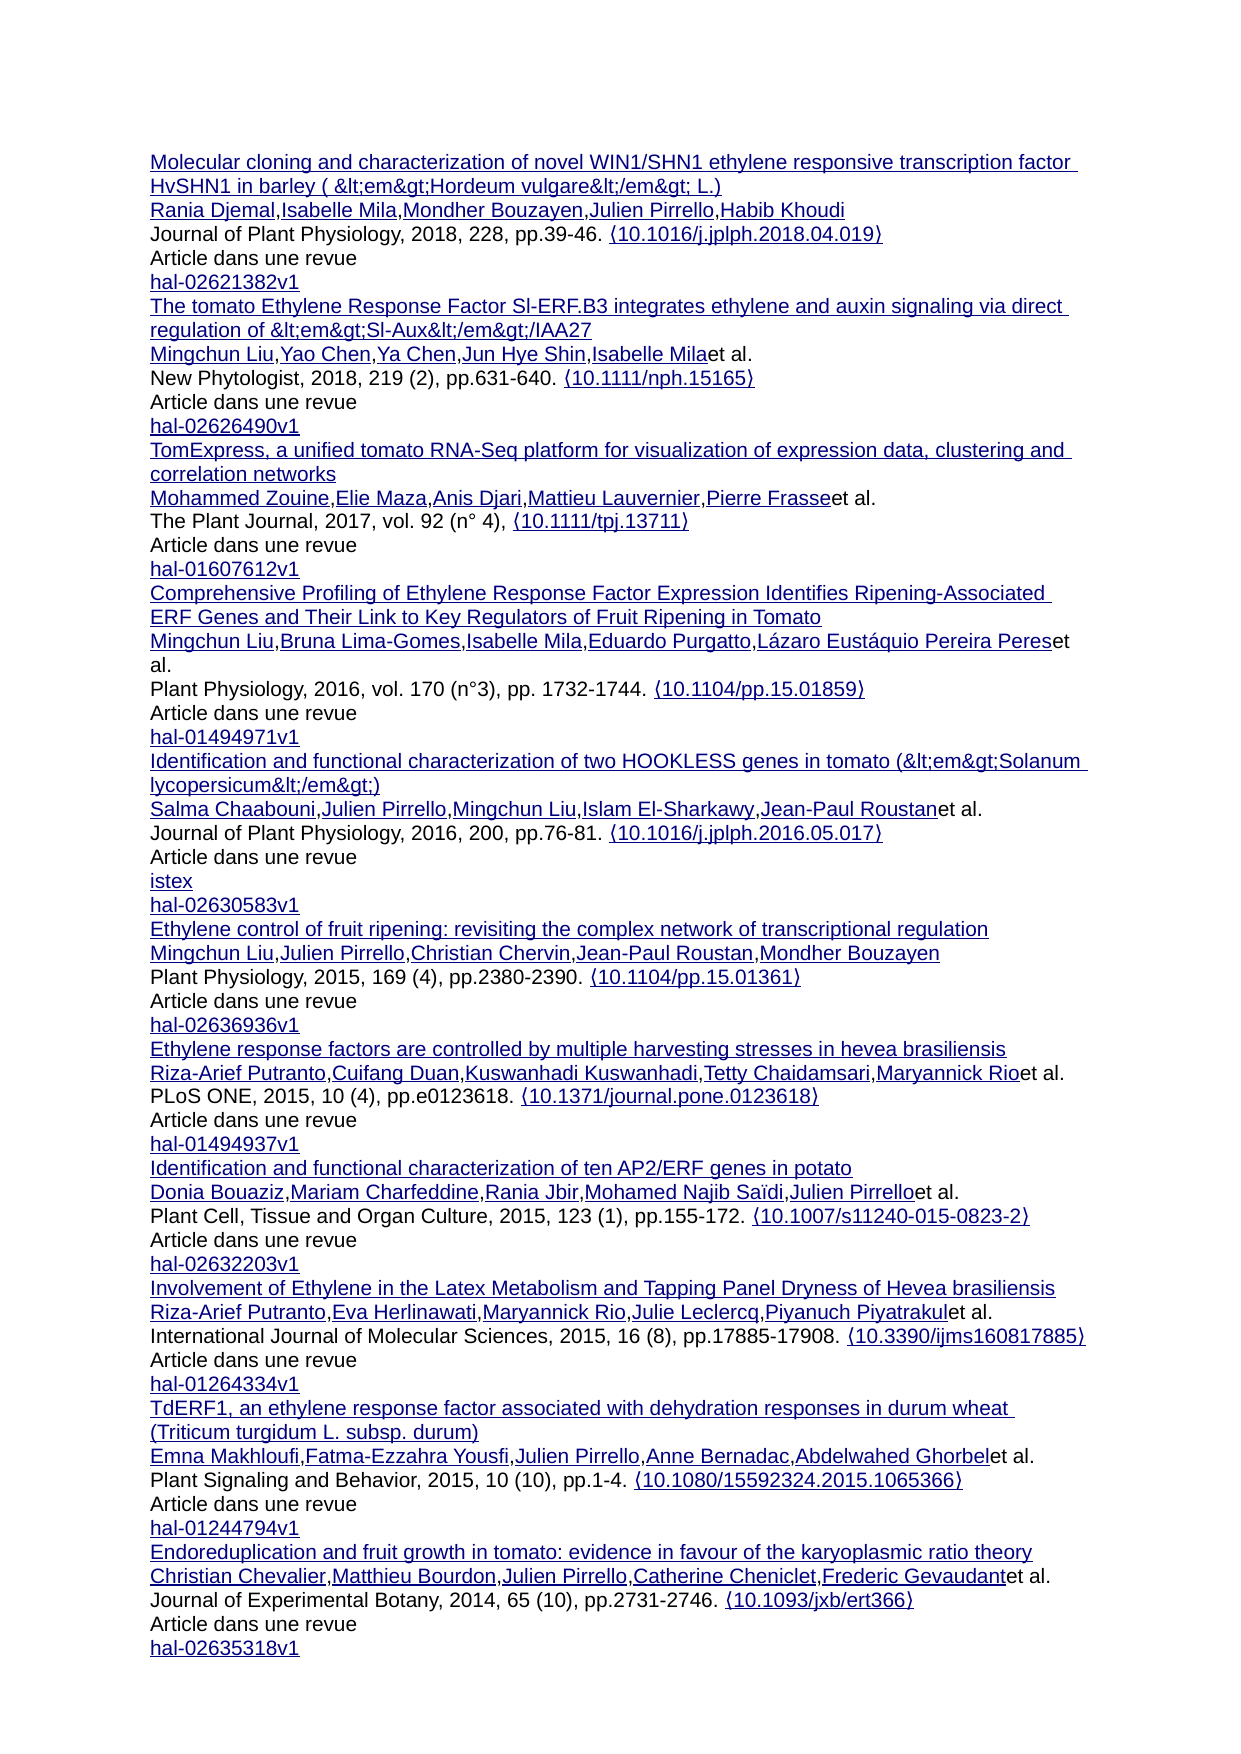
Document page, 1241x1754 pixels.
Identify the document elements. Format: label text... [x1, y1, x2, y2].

table_cell Ethylene response factors are controlled by multiple harvesting stresses in hevea brasiliensis Riza-Arief Putranto,Cuifang Duan,Kuswanhadi Kuswanhadi,Tetty Chaidamsari,Maryannick Rioet al. PLoS ONE, 2015, 10 (4), pp.e0123618. ⟨10.1371/journal.pone.0123618⟩ Article dans une revue hal-01494937v1 [150, 1036, 1090, 1156]
table_cell The tomato Ethylene Response Factor Sl-ERF.B3 integrates ethylene and auxin signaling via direct regulation of &lt;em&gt;Sl-Aux&lt;/em&gt;/IAA27 Mingchun Liu,Yao Chen,Ya Chen,Jun Hye Shin,Isabelle Milaet al. New Phytologist, 2018, 219 (2), pp.631-640. ⟨10.1111/nph.15165⟩ Article dans une revue hal-02626490v1 [150, 294, 1090, 437]
table_cell Endoreduplication and fruit growth in tomato: evidence in favour of the karyoplasmic ratio theory Christian Chevalier,Matthieu Bourdon,Julien Pirrello,Catherine Cheniclet,Frederic Gevaudantet al. Journal of Experimental Botany, 2014, 65 (10), pp.2731-2746. ⟨10.1093/jxb/ert366⟩ Article dans une revue hal-02635318v1 [150, 1540, 1090, 1659]
table_cell Identification and functional characterization of ten AP2/ERF genes in potato Donia Bouaziz,Mariam Charfeddine,Rania Jbir,Mohamed Najib Saïdi,Julien Pirrelloet al. Plant Cell, Tissue and Organ Culture, 2015, 123 (1), pp.155-172. ⟨10.1007/s11240-015-0823-2⟩ Article dans une revue hal-02632203v1 [150, 1156, 1090, 1276]
table_cell TdERF1, an ethylene response factor associated with dehydration responses in durum wheat (Triticum turgidum L. subsp. durum) Emna Makhloufi,Fatma-Ezzahra Yousfi,Julien Pirrello,Anne Bernadac,Abdelwahed Ghorbelet al. Plant Signaling and Behavior, 2015, 10 (10), pp.1-4. ⟨10.1080/15592324.2015.1065366⟩ Article dans une revue hal-01244794v1 [150, 1396, 1090, 1539]
table_cell Ethylene control of fruit ripening: revisiting the complex network of transcriptional regulation Mingchun Liu,Julien Pirrello,Christian Chervin,Jean-Paul Roustan,Mondher Bouzayen Plant Physiology, 2015, 169 (4), pp.2380-2390. ⟨10.1104/pp.15.01361⟩ Article dans une revue hal-02636936v1 [150, 917, 1090, 1036]
table_cell TomExpress, a unified tomato RNA-Seq platform for visualization of expression data, clustering and correlation networks Mohammed Zouine,Elie Maza,Anis Djari,Mattieu Lauvernier,Pierre Frasseet al. The Plant Journal, 2017, vol. 92 (n° 4), ⟨10.1111/tpj.13711⟩ Article dans une revue hal-01607612v1 [150, 438, 1090, 581]
table_cell Involvement of Ethylene in the Latex Metabolism and Tapping Panel Dryness of Hevea brasiliensis Riza-Arief Putranto,Eva Herlinawati,Maryannick Rio,Julie Leclercq,Piyanuch Piyatrakulet al. International Journal of Molecular Sciences, 2015, 16 (8), pp.17885-17908. ⟨10.3390/ijms160817885⟩ Article dans une revue hal-01264334v1 [150, 1276, 1090, 1396]
table_cell Identification and functional characterization of two HOOKLESS genes in tomato (&lt;em&gt;Solanum lycopersicum&lt;/em&gt;) Salma Chaabouni,Julien Pirrello,Mingchun Liu,Islam El-Sharkawy,Jean-Paul Roustanet al. Journal of Plant Physiology, 2016, 200, pp.76-81. ⟨10.1016/j.jplph.2016.05.017⟩ Article dans une revue istex hal-02630583v1 [150, 749, 1090, 917]
table_cell Comprehensive Profiling of Ethylene Response Factor Expression Identifies Ripening-Associated ERF Genes and Their Link to Key Regulators of Fruit Ripening in Tomato Mingchun Liu,Bruna Lima-Gomes,Isabelle Mila,Eduardo Purgatto,Lázaro Eustáquio Pereira Pereset al. Plant Physiology, 2016, vol. 170 (n°3), pp. 1732-1744. ⟨10.1104/pp.15.01859⟩ Article dans une revue hal-01494971v1 [150, 581, 1090, 749]
table_cell Molecular cloning and characterization of novel WIN1/SHN1 ethylene responsive transcription factor HvSHN1 in barley ( &lt;em&gt;Hordeum vulgare&lt;/em&gt; L.) Rania Djemal,Isabelle Mila,Mondher Bouzayen,Julien Pirrello,Habib Khoudi Journal of Plant Physiology, 2018, 228, pp.39-46. ⟨10.1016/j.jplph.2018.04.019⟩ Article dans une revue hal-02621382v1 [150, 150, 1090, 294]
